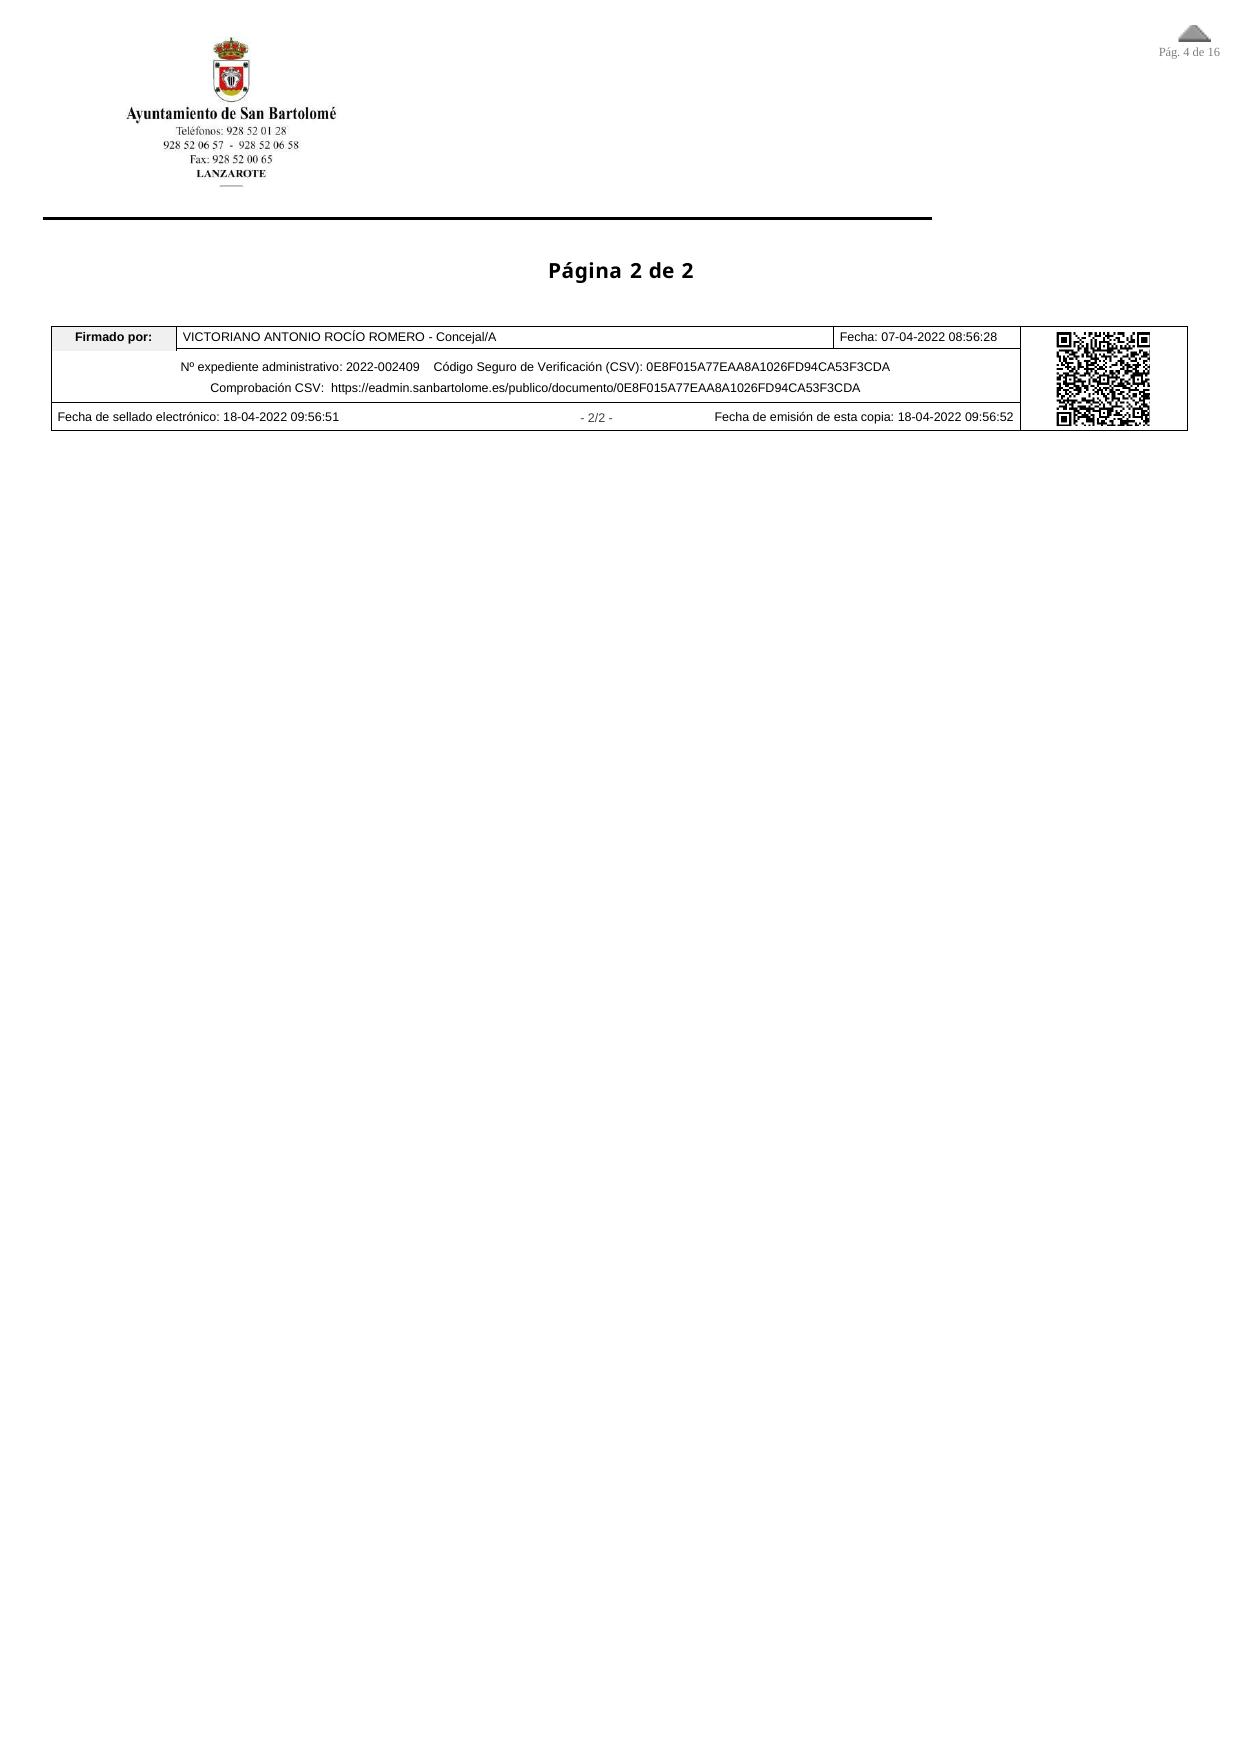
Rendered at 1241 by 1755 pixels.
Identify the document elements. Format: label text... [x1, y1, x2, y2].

table_header [1021, 327, 1187, 430]
text Página 2 de 2 [230, 256, 1011, 284]
table_cell Fecha de sellado electrónico: 18-04-2022 09:56:51 - 2/2 - Fecha de emisión de esta copia: 18-04-2022 09:56:52 [52, 403, 1020, 430]
picture [1056, 332, 1150, 426]
table_header VICTORIANO ANTONIO ROCÍO ROMERO - Concejal/A [177, 327, 833, 348]
picture [1177, 25, 1211, 42]
table_header Fecha: 07-04-2022 08:56:28 [834, 327, 1020, 348]
picture [124, 36, 339, 188]
table_header Firmado por: [52, 327, 176, 348]
table_cell Nº expediente administrativo: 2022-002409 Código Seguro de Verificación (CSV): 0E8F015A77EAA8A1026FD94CA53F3CDA Comprobación CSV: https://eadmin.sanbartolome.es/publico/documento/0E8F015A77EAA8A1026FD94CA53F3CDA [52, 349, 1020, 402]
